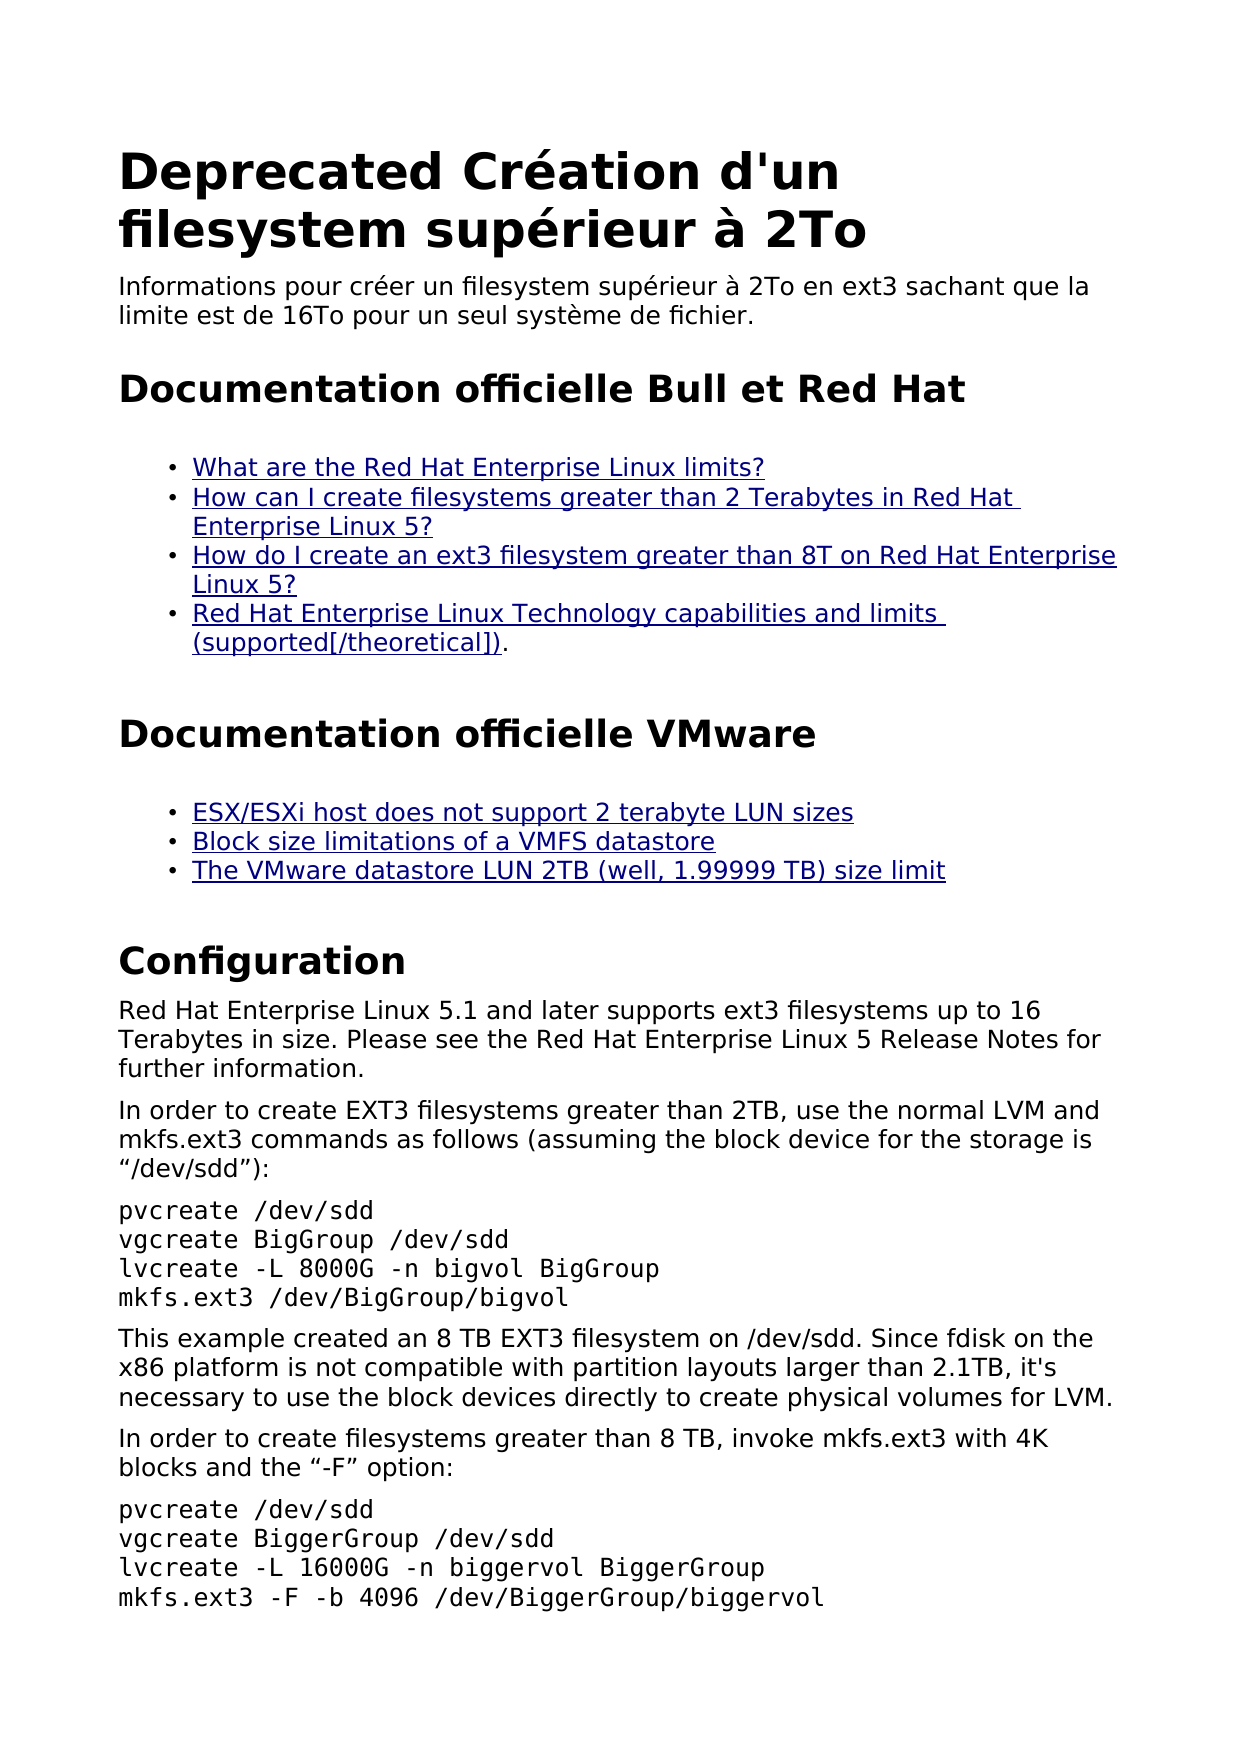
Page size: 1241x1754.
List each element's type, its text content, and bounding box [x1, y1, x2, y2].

list Red Hat Enterprise Linux Technology capabilities and limits (supported[/theoretical]). [177, 599, 1122, 658]
text In order to create filesystems greater than 8 TB, invoke mkfs.ext3 with 4K blocks and the “-F” option: [118, 1424, 1122, 1483]
text pvcreate /dev/sdd vgcreate BiggerGroup /dev/sdd lvcreate -L 16000G -n biggervol BiggerGroup mkfs.ext3 -F -b 4096 /dev/BiggerGroup/biggervol [118, 1495, 1122, 1612]
subtitle Deprecated Création d'un filesystem supérieur à 2To [118, 143, 1122, 259]
subtitle Documentation officielle Bull et Red Hat [118, 368, 1122, 412]
text Red Hat Enterprise Linux 5.1 and later supports ext3 filesystems up to 16 Terabytes in size. Please see the Red Hat Enterprise Linux 5 Release Notes for further information. [118, 996, 1122, 1083]
list How do I create an ext3 filesystem greater than 8T on Red Hat Enterprise Linux 5? [177, 541, 1122, 599]
text This example created an 8 TB EXT3 filesystem on /dev/sdd. Since fdisk on the x86 platform is not compatible with partition layouts larger than 2.1TB, it's necessary to use the block devices directly to create physical volumes for LVM. [118, 1324, 1122, 1412]
list How can I create filesystems greater than 2 Terabytes in Red Hat Enterprise Linux 5? [177, 483, 1122, 541]
subtitle Documentation officielle VMware [118, 712, 1122, 756]
list ESX/ESXi host does not support 2 terabyte LUN sizes [177, 798, 1122, 827]
list What are the Red Hat Enterprise Linux limits? [177, 453, 1122, 483]
list Block size limitations of a VMFS datastore [177, 827, 1122, 856]
text Informations pour créer un filesystem supérieur à 2To en ext3 sachant que la limite est de 16To pour un seul système de fichier. [118, 272, 1122, 330]
list The VMware datastore LUN 2TB (well, 1.99999 TB) size limit [177, 856, 1122, 885]
text pvcreate /dev/sdd vgcreate BigGroup /dev/sdd lvcreate -L 8000G -n bigvol BigGroup mkfs.ext3 /dev/BigGroup/bigvol [118, 1196, 1122, 1313]
subtitle Configuration [118, 940, 1122, 983]
text In order to create EXT3 filesystems greater than 2TB, use the normal LVM and mkfs.ext3 commands as follows (assuming the block device for the storage is “/dev/sdd”): [118, 1096, 1122, 1183]
